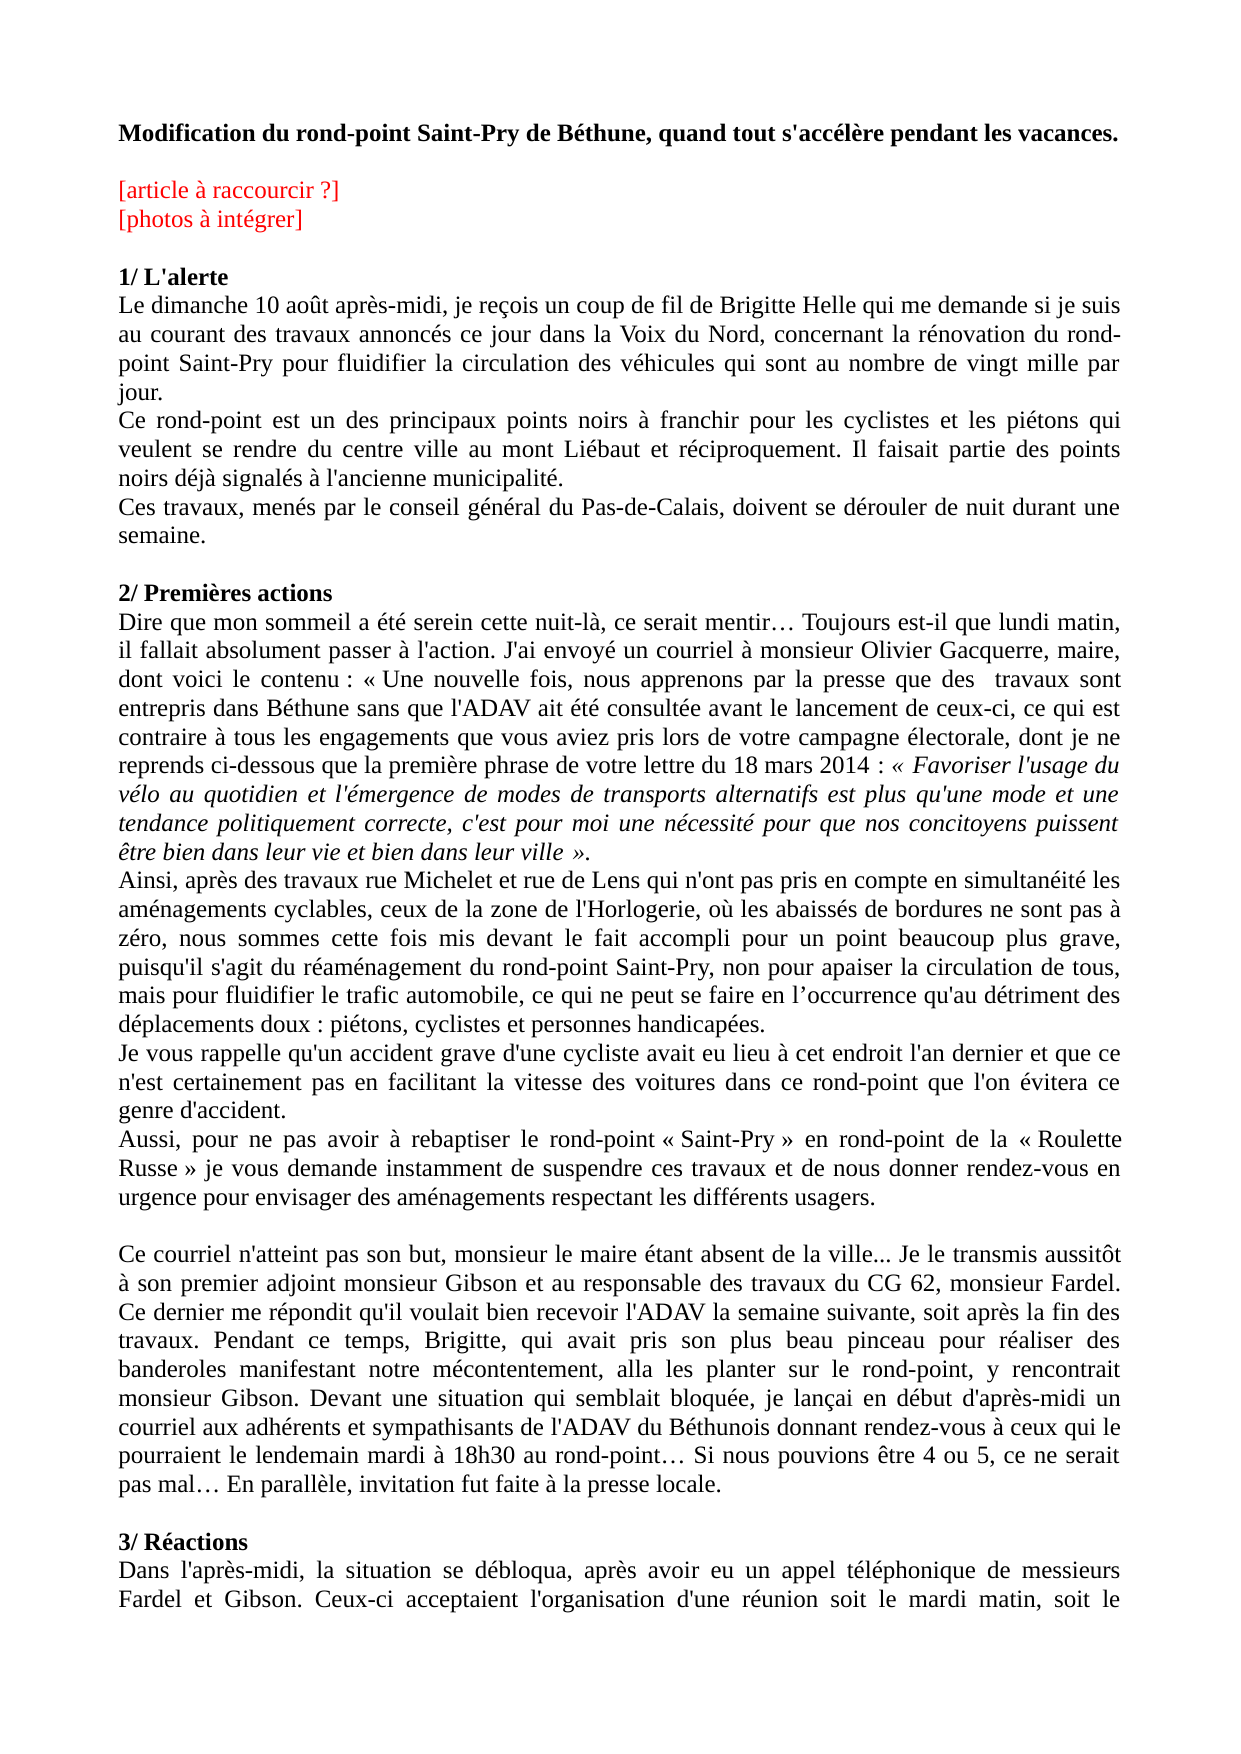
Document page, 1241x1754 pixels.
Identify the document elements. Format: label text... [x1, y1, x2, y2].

text Ces travaux, menés par le conseil général du Pas-de-Calais, doivent se dérouler de nuit durant une semaine. [118, 492, 1122, 549]
text Ainsi, après des travaux rue Michelet et rue de Lens qui n'ont pas pris en compte en simultanéité les aménagements cyclables, ceux de la zone de l'Horlogerie, où les abaissés de bordures ne sont pas à zéro, nous sommes cette fois mis devant le fait accompli pour un point beaucoup plus grave, puisqu'il s'agit du réaménagement du rond-point Saint-Pry, non pour apaiser la circulation de tous, mais pour fluidifier le trafic automobile, ce qui ne peut se faire en l’occurrence qu'au détriment des déplacements doux : piétons, cyclistes et personnes handicapées. [118, 866, 1122, 1038]
text 3/ Réactions [118, 1527, 1122, 1556]
text Ce courriel n'atteint pas son but, monsieur le maire étant absent de la ville... Je le transmis aussitôt à son premier adjoint monsieur Gibson et au responsable des travaux du CG 62, monsieur Fardel. Ce dernier me répondit qu'il voulait bien recevoir l'ADAV la semaine suivante, soit après la fin des travaux. Pendant ce temps, Brigitte, qui avait pris son plus beau pinceau pour réaliser des banderoles manifestant notre mécontentement, alla les planter sur le rond-point, y rencontrait monsieur Gibson. Devant une situation qui semblait bloquée, je lançai en début d'après-midi un courriel aux adhérents et sympathisants de l'ADAV du Béthunois donnant rendez-vous à ceux qui le pourraient le lendemain mardi à 18h30 au rond-point… Si nous pouvions être 4 ou 5, ce ne serait pas mal… En parallèle, invitation fut faite à la presse locale. [118, 1239, 1122, 1498]
text [photos à intégrer] [118, 204, 1122, 233]
text Je vous rappelle qu'un accident grave d'une cycliste avait eu lieu à cet endroit l'an dernier et que ce n'est certainement pas en facilitant la vitesse des voitures dans ce rond-point que l'on évitera ce genre d'accident. [118, 1038, 1122, 1124]
text 2/ Premières actions [118, 578, 1122, 607]
text Le dimanche 10 août après-midi, je reçois un coup de fil de Brigitte Helle qui me demande si je suis au courant des travaux annoncés ce jour dans la Voix du Nord, concernant la rénovation du rond-point Saint-Pry pour fluidifier la circulation des véhicules qui sont au nombre de vingt mille par jour. [118, 291, 1122, 406]
text [article à raccourcir ?] [118, 176, 1122, 204]
text Aussi, pour ne pas avoir à rebaptiser le rond-point « Saint-Pry » en rond-point de la « Roulette Russe » je vous demande instamment de suspendre ces travaux et de nous donner rendez-vous en urgence pour envisager des aménagements respectant les différents usagers. [118, 1124, 1122, 1211]
text Modification du rond-point Saint-Pry de Béthune, quand tout s'accélère pendant les vacances. [118, 118, 1122, 147]
text Dire que mon sommeil a été serein cette nuit-là, ce serait mentir… Toujours est-il que lundi matin, il fallait absolument passer à l'action. J'ai envoyé un courriel à monsieur Olivier Gacquerre, maire, dont voici le contenu : « Une nouvelle fois, nous apprenons par la presse que des travaux sont entrepris dans Béthune sans que l'ADAV ait été consultée avant le lancement de ceux-ci, ce qui est contraire à tous les engagements que vous aviez pris lors de votre campagne électorale, dont je ne reprends ci-dessous que la première phrase de votre lettre du 18 mars 2014 : « Favoriser l'usage du vélo au quotidien et l'émergence de modes de transports alternatifs est plus qu'une mode et une tendance politiquement correcte, c'est pour moi une nécessité pour que nos concitoyens puissent être bien dans leur vie et bien dans leur ville ». [118, 607, 1122, 866]
text Ce rond-point est un des principaux points noirs à franchir pour les cyclistes et les piétons qui veulent se rendre du centre ville au mont Liébaut et réciproquement. Il faisait partie des points noirs déjà signalés à l'ancienne municipalité. [118, 406, 1122, 492]
text Dans l'après-midi, la situation se débloqua, après avoir eu un appel téléphonique de messieurs Fardel et Gibson. Ceux-ci acceptaient l'organisation d'une réunion soit le mardi matin, soit le [118, 1556, 1122, 1613]
text 1/ L'alerte [118, 262, 1122, 291]
